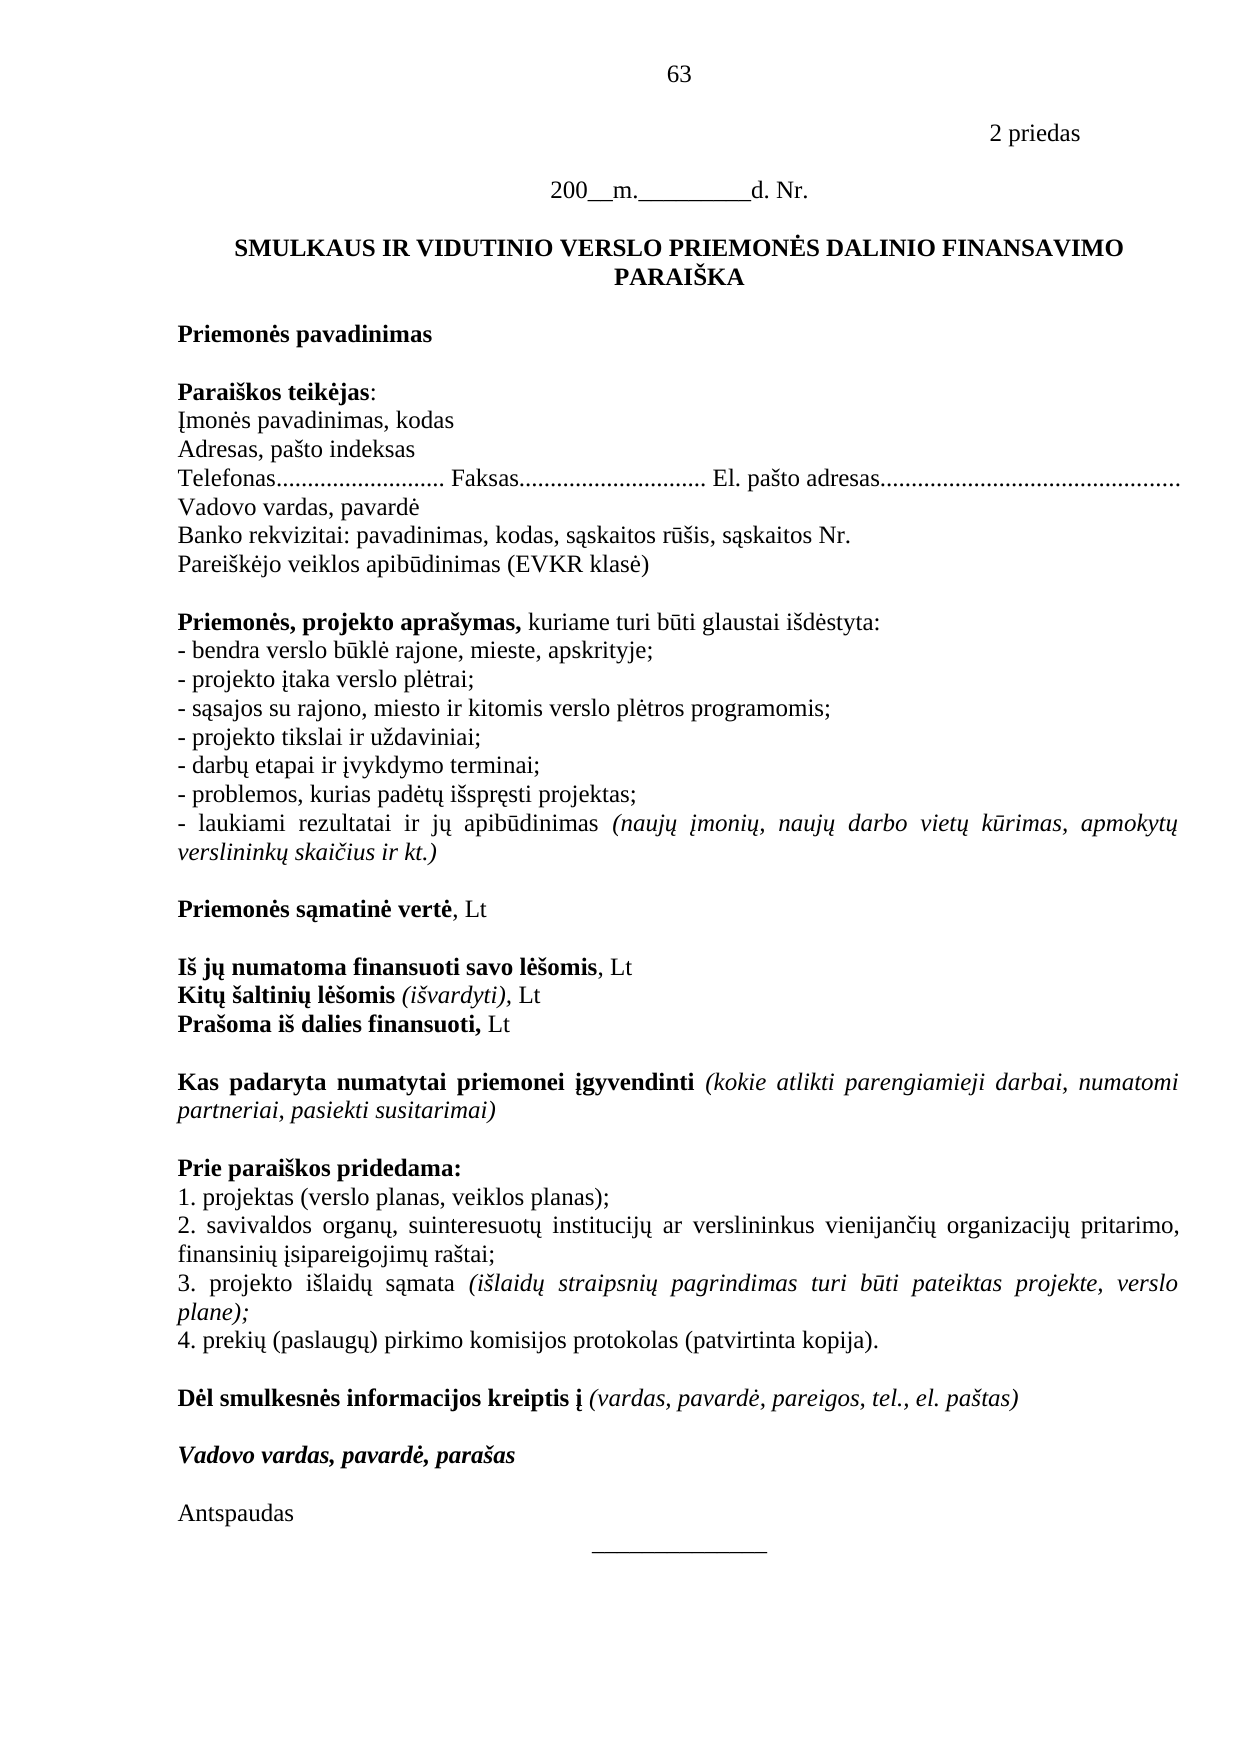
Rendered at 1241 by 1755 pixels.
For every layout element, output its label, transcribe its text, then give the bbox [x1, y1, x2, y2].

text Vadovo vardas, pavardė, parašas [177, 1441, 1181, 1469]
text Kitų šaltinių lėšomis (išvardyti), Lt [177, 981, 1181, 1009]
text SMULKAUS IR VIDUTINIO VERSLO PRIEMONĖS DALINIO FINANSAVIMO PARAIŠKA [177, 233, 1181, 291]
text Kas padaryta numatytai priemonei įgyvendinti (kokie atlikti parengiamieji darbai, numatomi partneriai, pasiekti susitarimai) [177, 1067, 1181, 1124]
text - projekto įtaka verslo plėtrai; [177, 664, 1181, 693]
text ______________ [177, 1527, 1181, 1556]
text Priemonės pavadinimas [177, 319, 1181, 348]
text 1. projektas (verslo planas, veiklos planas); [177, 1182, 1181, 1211]
text 200__m._________d. Nr. [177, 176, 1181, 204]
text Prašoma iš dalies finansuoti, Lt [177, 1009, 1181, 1038]
text 2. savivaldos organų, suinteresuotų institucijų ar verslininkus vienijančių organizacijų pritarimo, finansinių įsipareigojimų raštai; [177, 1211, 1181, 1268]
text Įmonės pavadinimas, kodas [177, 406, 1181, 434]
text Telefonas........................... Faksas.............................. El. pašto adresas [177, 463, 1181, 492]
text Adresas, pašto indeksas [177, 434, 1181, 463]
text 3. projekto išlaidų sąmata (išlaidų straipsnių pagrindimas turi būti pateiktas projekte, verslo plane); [177, 1268, 1181, 1326]
text 2 priedas [989, 118, 1181, 147]
text Priemonės sąmatinė vertė, Lt [177, 894, 1181, 923]
text - bendra verslo būklė rajone, mieste, apskrityje; [177, 636, 1181, 664]
text - laukiami rezultatai ir jų apibūdinimas (naujų įmonių, naujų darbo vietų kūrimas, apmokytų verslininkų skaičius ir kt.) [177, 808, 1181, 866]
text - darbų etapai ir įvykdymo terminai; [177, 751, 1181, 779]
text Priemonės, projekto aprašymas, kuriame turi būti glaustai išdėstyta: [177, 607, 1181, 636]
text Iš jų numatoma finansuoti savo lėšomis, Lt [177, 952, 1181, 981]
text Antspaudas [177, 1498, 1181, 1527]
text - sąsajos su rajono, miesto ir kitomis verslo plėtros programomis; [177, 693, 1181, 722]
text Paraiškos teikėjas: [177, 377, 1181, 406]
text - projekto tikslai ir uždaviniai; [177, 722, 1181, 751]
text Vadovo vardas, pavardė [177, 492, 1181, 521]
text 4. prekių (paslaugų) pirkimo komisijos protokolas (patvirtinta kopija). [177, 1326, 1181, 1354]
text Banko rekvizitai: pavadinimas, kodas, sąskaitos rūšis, sąskaitos Nr. [177, 521, 1181, 549]
text - problemos, kurias padėtų išspręsti projektas; [177, 779, 1181, 808]
text Pareiškėjo veiklos apibūdinimas (EVKR klasė) [177, 549, 1181, 578]
text Dėl smulkesnės informacijos kreiptis į (vardas, pavardė, pareigos, tel., el. paštas) [177, 1383, 1181, 1412]
text Prie paraiškos pridedama: [177, 1153, 1181, 1182]
